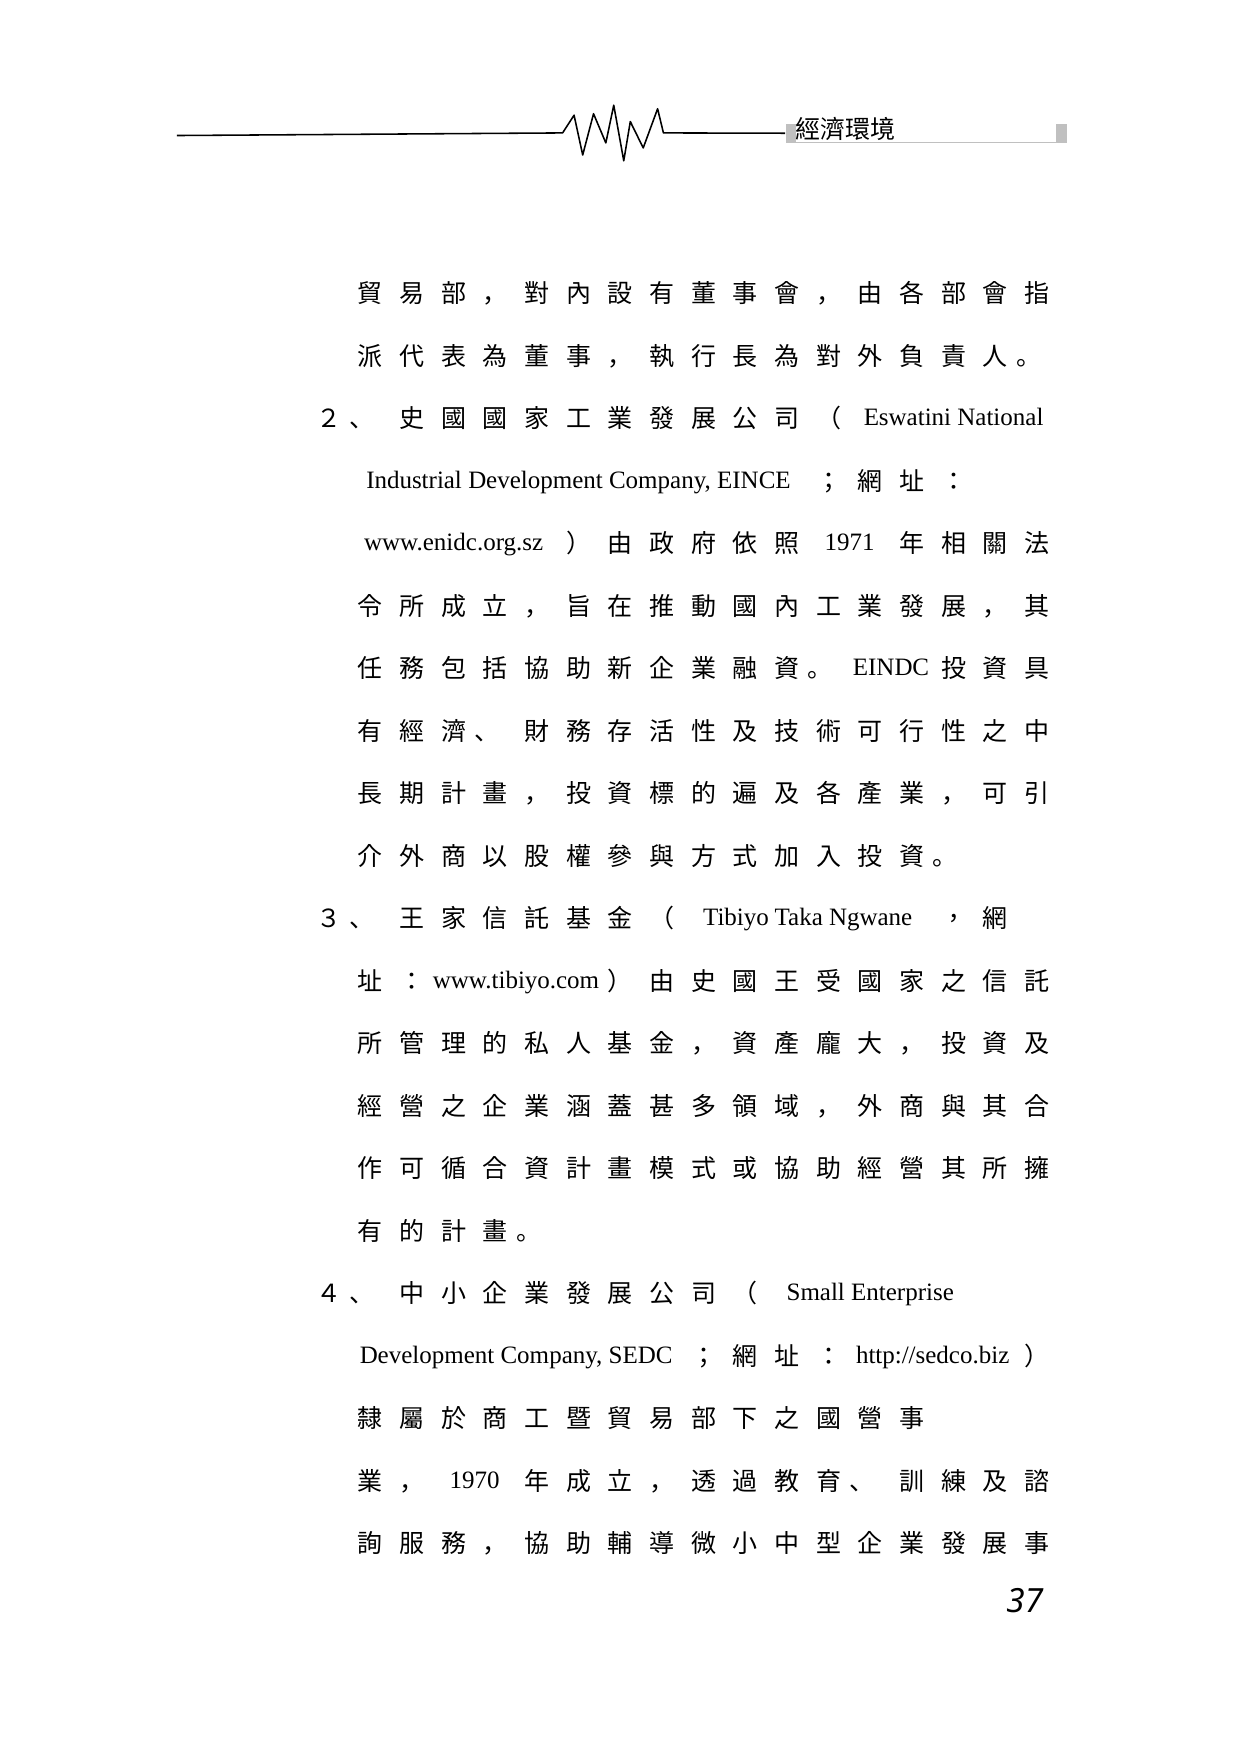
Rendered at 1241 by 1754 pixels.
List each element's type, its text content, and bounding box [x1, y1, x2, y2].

text ４、中小企業發展公司（Small Enterprise Development Company, SEDC；網址：http://sedco.biz）隸屬於商工暨貿易部下之國營事業，1970年成立，透過教育、訓練及諮詢服務，協助輔導微小中型企業發展事 [281, 1250, 1058, 1563]
text ３、王家信託基金（Tibiyo Taka Ngwane，網址：www.tibiyo.com）由史國王受國家之信託所管理的私人基金，資產龐大，投資及經營之企業涵蓋甚多領域，外商與其合作可循合資計畫模式或協助經營其所擁有的計畫。 [281, 875, 1058, 1250]
text 貿易部，對內設有董事會，由各部會指派代表為董事，執行長為對外負責人。 [281, 250, 1058, 375]
text ２、史國國家工業發展公司（Eswatini National Industrial Development Company, EINCE；網址：www.enidc.org.sz）由政府依照1971年相關法令所成立，旨在推動國內工業發展，其任務包括協助新企業融資。EINDC投資具有經濟、財務存活性及技術可行性之中長期計畫，投資標的遍及各產業，可引介外商以股權參與方式加入投資。 [281, 375, 1058, 875]
